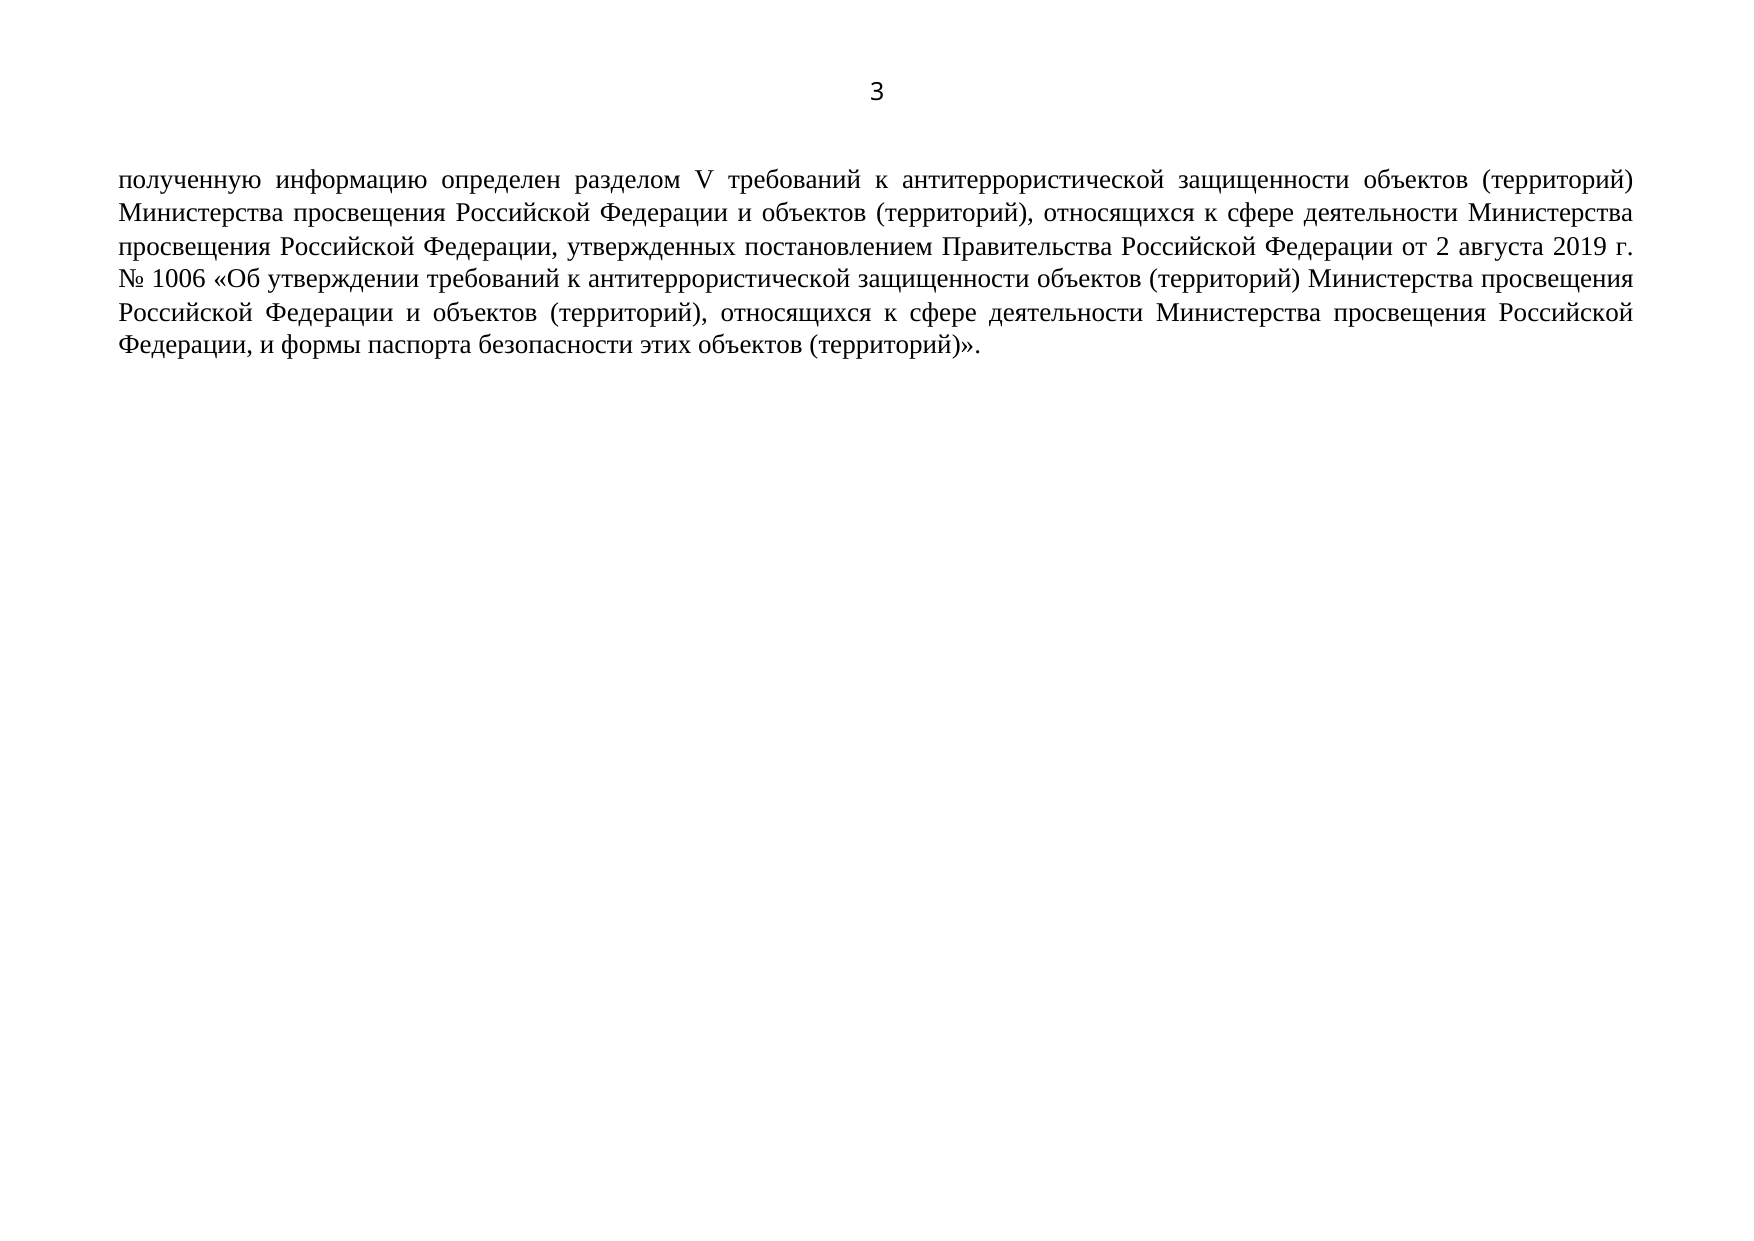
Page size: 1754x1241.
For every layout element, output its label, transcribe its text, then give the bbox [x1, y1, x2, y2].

text полученную информацию определен разделом V требований к антитеррористической защищенности объектов (территорий) Министерства просвещения Российской Федерации и объектов (территорий), относящихся к сфере деятельности Министерства просвещения Российской Федерации, утвержденных постановлением Правительства Российской Федерации от 2 августа 2019 г. № 1006 «Об утверждении требований к антитеррористической защищенности объектов (территорий) Министерства просвещения Российской Федерации и объектов (территорий), относящихся к сфере деятельности Министерства просвещения Российской Федерации, и формы паспорта безопасности этих объектов (территорий)». [118, 162, 1636, 361]
